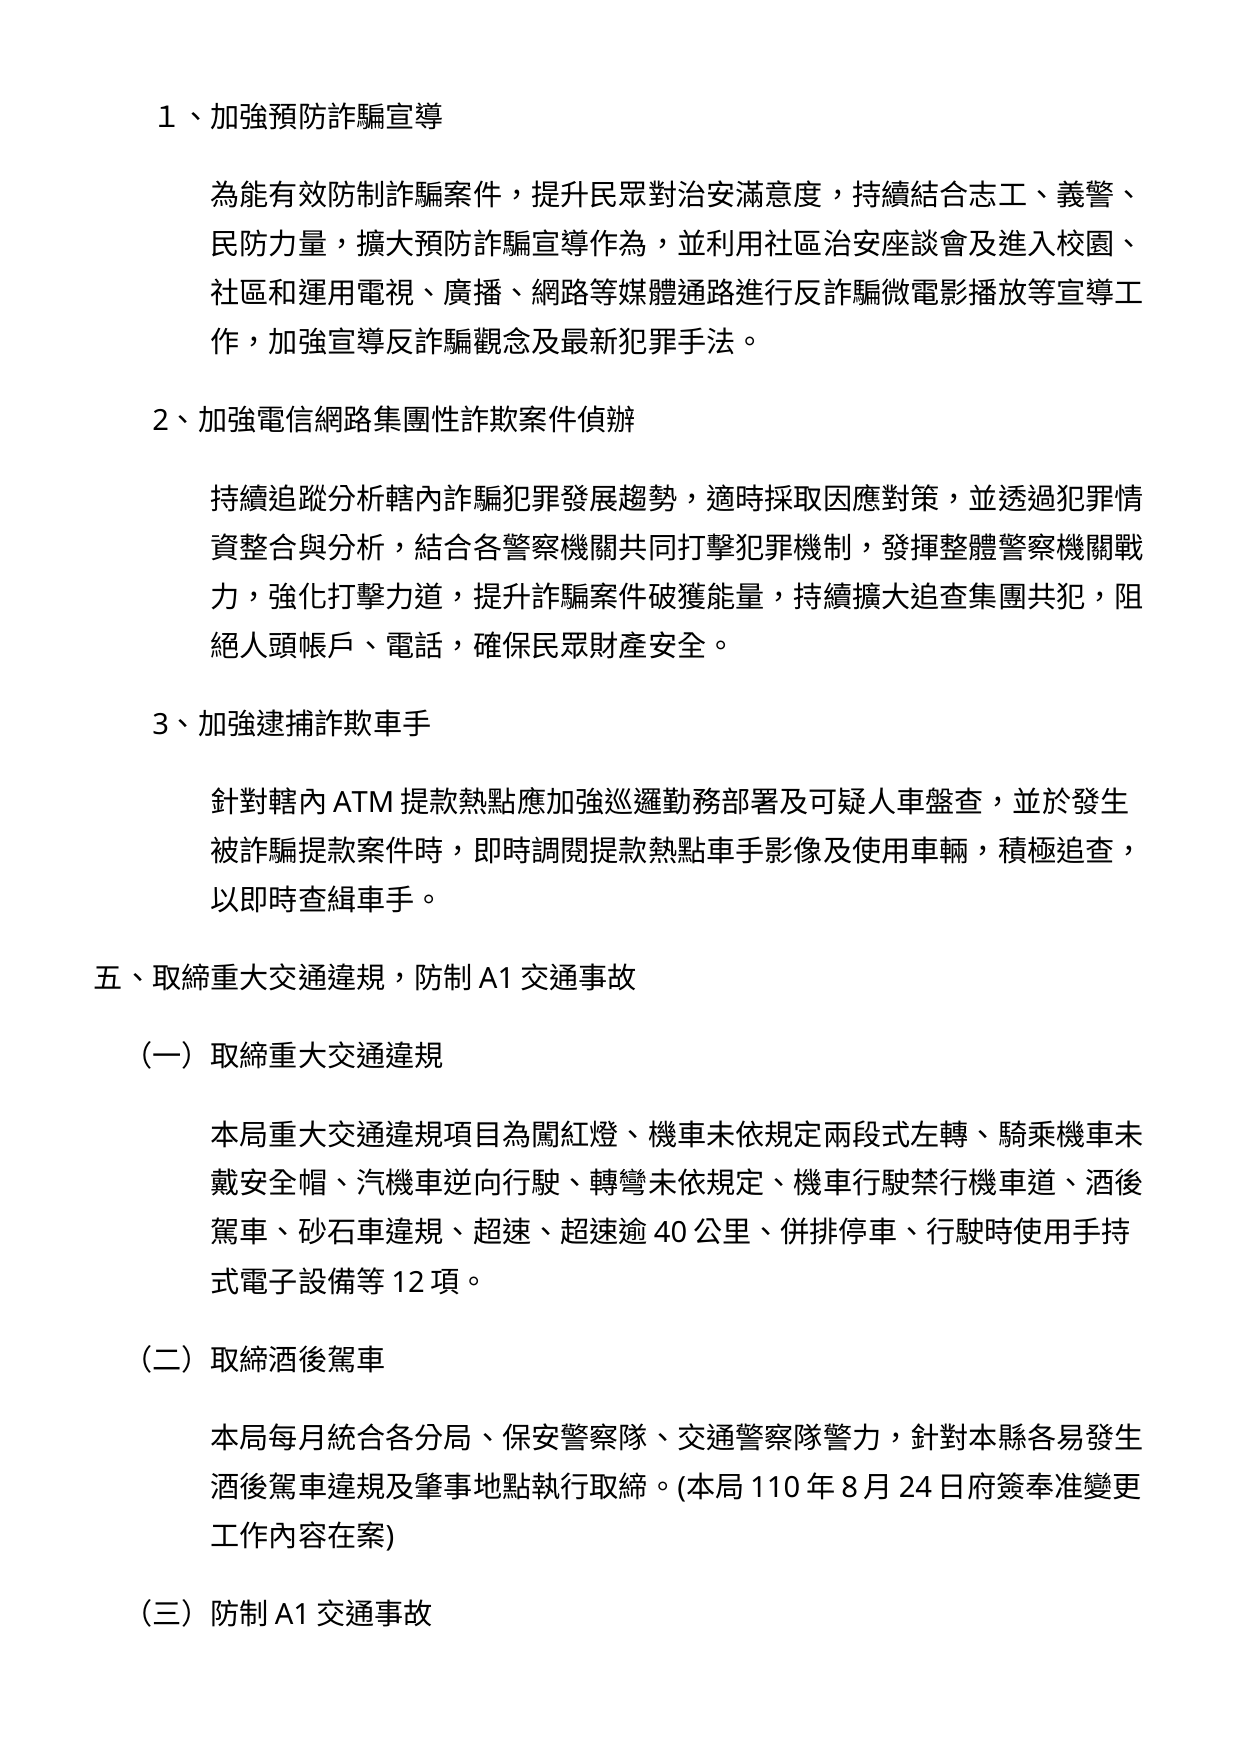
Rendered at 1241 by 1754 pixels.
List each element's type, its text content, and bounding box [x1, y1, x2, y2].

text 針對轄內ATM提款熱點應加強巡邏勤務部署及可疑人車盤查，並於發生被詐騙提款案件時，即時調閱提款熱點車手影像及使用車輛，積極追查，以即時查緝車手。 [210, 778, 1146, 919]
text 3、加強逮捕詐欺車手 [152, 700, 1146, 743]
text （二）取締酒後駕車 [123, 1336, 1146, 1379]
text 2、加強電信網路集團性詐欺案件偵辦 [152, 397, 1146, 439]
text 為能有效防制詐騙案件，提升民眾對治安滿意度，持續結合志工、義警、民防力量，擴大預防詐騙宣導作為，並利用社區治安座談會及進入校園、社區和運用電視、廣播、網路等媒體通路進行反詐騙微電影播放等宣導工作，加強宣導反詐騙觀念及最新犯罪手法。 [210, 172, 1146, 361]
text 五、取締重大交通違規，防制A1交通事故 [94, 955, 1146, 997]
text （三）防制A1交通事故 [123, 1591, 1146, 1633]
text 持續追蹤分析轄內詐騙犯罪發展趨勢，適時採取因應對策，並透過犯罪情資整合與分析，結合各警察機關共同打擊犯罪機制，發揮整體警察機關戰力，強化打擊力道，提升詐騙案件破獲能量，持續擴大追查集團共犯，阻絕人頭帳戶、電話，確保民眾財產安全。 [210, 475, 1146, 664]
text 本局每月統合各分局、保安警察隊、交通警察隊警力，針對本縣各易發生酒後駕車違規及肇事地點執行取締。(本局110年8月24日府簽奉准變更工作內容在案) [210, 1414, 1146, 1555]
text １、加強預防詐騙宣導 [152, 94, 1146, 136]
text 本局重大交通違規項目為闖紅燈、機車未依規定兩段式左轉、騎乘機車未戴安全帽、汽機車逆向行駛、轉彎未依規定、機車行駛禁行機車道、酒後駕車、砂石車違規、超速、超速逾40公里、併排停車、行駛時使用手持式電子設備等12項。 [210, 1111, 1146, 1301]
text （一）取締重大交通違規 [123, 1033, 1146, 1075]
